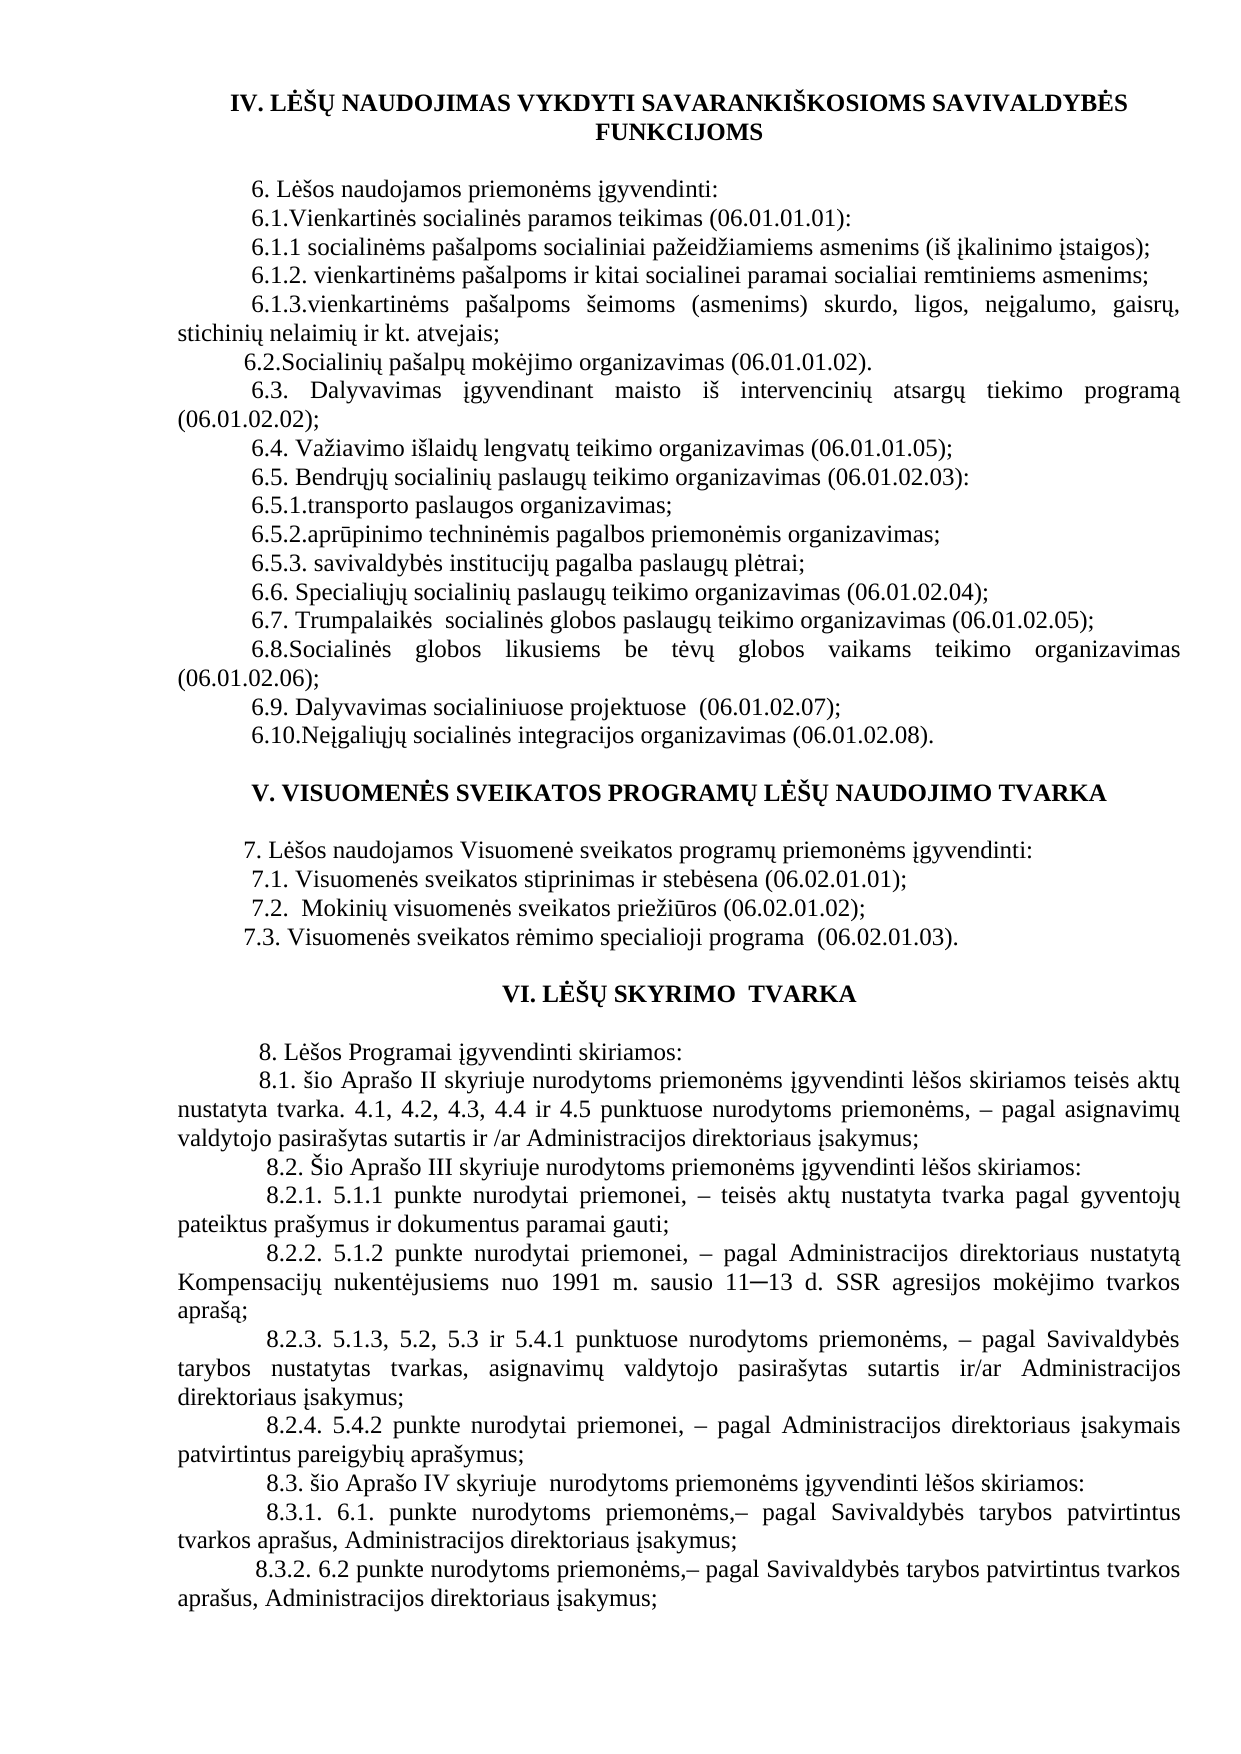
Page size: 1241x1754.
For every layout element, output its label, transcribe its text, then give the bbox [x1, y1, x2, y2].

text VI. LĖŠŲ SKYRIMO TVARKA [177, 979, 1181, 1008]
text 6.3. Dalyvavimas įgyvendinant maisto iš intervencinių atsargų tiekimo programą (06.01.02.02); [177, 375, 1181, 433]
text 6.1.3.vienkartinėms pašalpoms šeimoms (asmenims) skurdo, ligos, neįgalumo, gaisrų, stichinių nelaimių ir kt. atvejais; [177, 289, 1181, 347]
text 8.2. Šio Aprašo III skyriuje nurodytoms priemonėms įgyvendinti lėšos skiriamos: [177, 1152, 1181, 1180]
text 7.3. Visuomenės sveikatos rėmimo specialioji programa (06.02.01.03). [177, 922, 1181, 950]
text 8.3.1. 6.1. punkte nurodytoms priemonėms,– pagal Savivaldybės tarybos patvirtintus tvarkos aprašus, Administracijos direktoriaus įsakymus; [177, 1497, 1181, 1554]
text 7.1. Visuomenės sveikatos stiprinimas ir stebėsena (06.02.01.01); [177, 864, 1181, 893]
text 6.5.1.transporto paslaugos organizavimas; [177, 490, 1181, 519]
text 8. Lėšos Programai įgyvendinti skiriamos: [177, 1037, 1181, 1065]
text 8.2.2. 5.1.2 punkte nurodytai priemonei, – pagal Administracijos direktoriaus nustatytą Kompensacijų nukentėjusiems nuo 1991 m. sausio 11─13 d. SSR agresijos mokėjimo tvarkos aprašą; [177, 1238, 1181, 1324]
text IV. LĖŠŲ NAUDOJIMAS VYKDYTI SAVARANKIŠKOSIOMS SAVIVALDYBĖS FUNKCIJOMS [177, 88, 1181, 145]
text 6.5.3. savivaldybės institucijų pagalba paslaugų plėtrai; [177, 548, 1181, 577]
text 6.1.Vienkartinės socialinės paramos teikimas (06.01.01.01): [177, 203, 1181, 232]
text 8.2.1. 5.1.1 punkte nurodytai priemonei, – teisės aktų nustatyta tvarka pagal gyventojų pateiktus prašymus ir dokumentus paramai gauti; [177, 1180, 1181, 1238]
text 6.5.2.aprūpinimo techninėmis pagalbos priemonėmis organizavimas; [177, 519, 1181, 548]
text V. VISUOMENĖS SVEIKATOS PROGRAMŲ LĖŠŲ NAUDOJIMO TVARKA [177, 778, 1181, 807]
text 6.1.1 socialinėms pašalpoms socialiniai pažeidžiamiems asmenims (iš įkalinimo įstaigos); [177, 232, 1181, 260]
text 6.9. Dalyvavimas socialiniuose projektuose (06.01.02.07); [177, 692, 1181, 720]
text 6. Lėšos naudojamos priemonėms įgyvendinti: [177, 174, 1181, 203]
text 7. Lėšos naudojamos Visuomenė sveikatos programų priemonėms įgyvendinti: [177, 835, 1181, 864]
text 6.8.Socialinės globos likusiems be tėvų globos vaikams teikimo organizavimas (06.01.02.06); [177, 634, 1181, 692]
text 8.2.3. 5.1.3, 5.2, 5.3 ir 5.4.1 punktuose nurodytoms priemonėms, – pagal Savivaldybės tarybos nustatytas tvarkas, asignavimų valdytojo pasirašytas sutartis ir/ar Administracijos direktoriaus įsakymus; [177, 1324, 1181, 1410]
text 6.1.2. vienkartinėms pašalpoms ir kitai socialinei paramai socialiai remtiniems asmenims; [177, 260, 1181, 289]
text 6.7. Trumpalaikės socialinės globos paslaugų teikimo organizavimas (06.01.02.05); [177, 605, 1181, 634]
text 8.2.4. 5.4.2 punkte nurodytai priemonei, – pagal Administracijos direktoriaus įsakymais patvirtintus pareigybių aprašymus; [177, 1410, 1181, 1468]
text 8.3. šio Aprašo IV skyriuje nurodytoms priemonėms įgyvendinti lėšos skiriamos: [177, 1468, 1181, 1497]
text 6.5. Bendrųjų socialinių paslaugų teikimo organizavimas (06.01.02.03): [177, 462, 1181, 490]
text 8.3.2. 6.2 punkte nurodytoms priemonėms,– pagal Savivaldybės tarybos patvirtintus tvarkos aprašus, Administracijos direktoriaus įsakymus; [177, 1554, 1181, 1612]
text 6.6. Specialiųjų socialinių paslaugų teikimo organizavimas (06.01.02.04); [177, 577, 1181, 605]
text 6.2.Socialinių pašalpų mokėjimo organizavimas (06.01.01.02). [177, 347, 1181, 375]
text 7.2. Mokinių visuomenės sveikatos priežiūros (06.02.01.02); [177, 893, 1181, 922]
text 6.4. Važiavimo išlaidų lengvatų teikimo organizavimas (06.01.01.05); [177, 433, 1181, 462]
text 6.10.Neįgaliųjų socialinės integracijos organizavimas (06.01.02.08). [177, 720, 1181, 749]
text 8.1. šio Aprašo II skyriuje nurodytoms priemonėms įgyvendinti lėšos skiriamos teisės aktų nustatyta tvarka. 4.1, 4.2, 4.3, 4.4 ir 4.5 punktuose nurodytoms priemonėms, – pagal asignavimų valdytojo pasirašytas sutartis ir /ar Administracijos direktoriaus įsakymus; [177, 1065, 1181, 1152]
